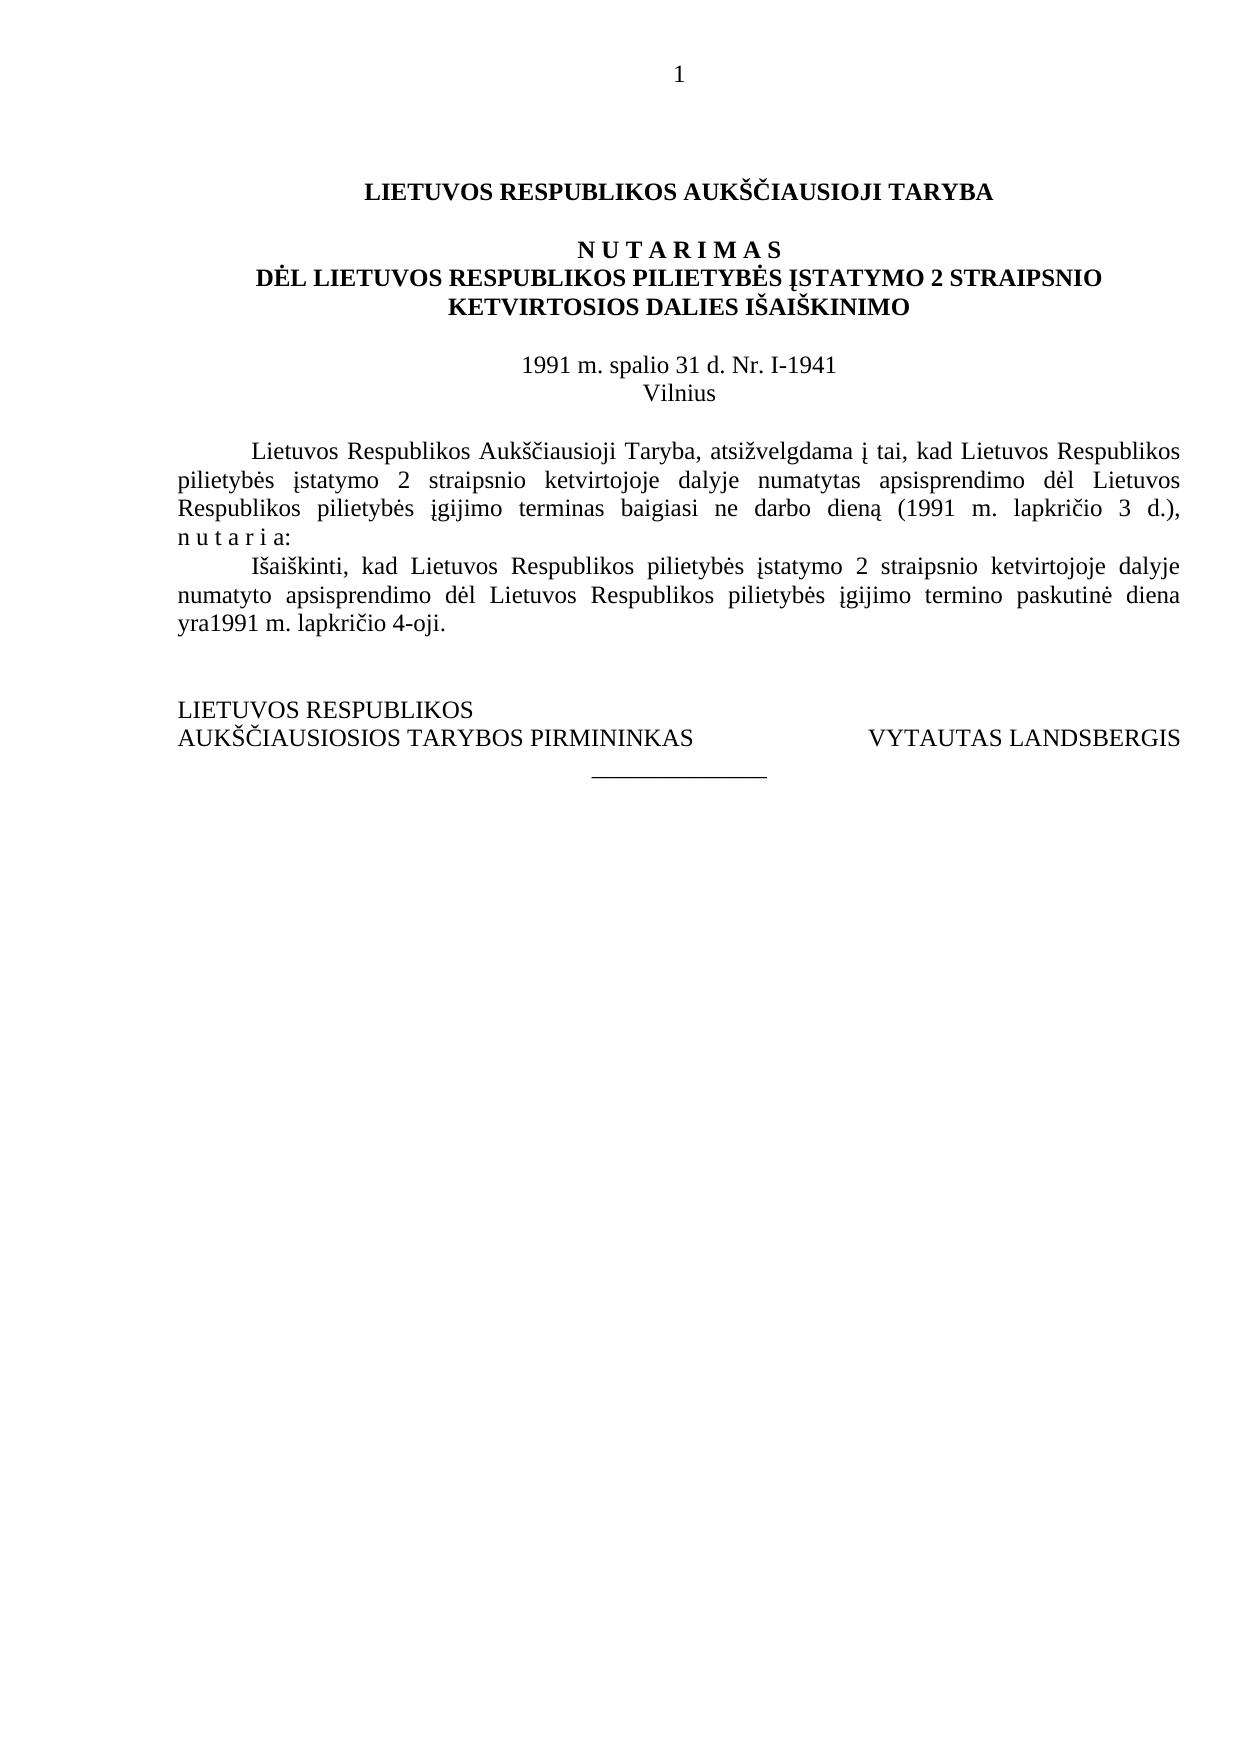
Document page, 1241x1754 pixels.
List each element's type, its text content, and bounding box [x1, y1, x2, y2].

text DĖL LIETUVOS RESPUBLIKOS PILIETYBĖS ĮSTATYMO 2 STRAIPSNIO KETVIRTOSIOS DALIES IŠAIŠKINIMO [177, 263, 1181, 321]
text LIETUVOS RESPUBLIKOS [177, 695, 1181, 723]
text Vilnius [177, 378, 1181, 407]
text Lietuvos Respublikos Aukščiausioji Taryba, atsižvelgdama į tai, kad Lietuvos Respublikos pilietybės įstatymo 2 straipsnio ketvirtojoje dalyje numatytas apsisprendimo dėl Lietuvos Respublikos pilietybės įgijimo terminas baigiasi ne darbo dieną (1991 m. lapkričio 3 d.), nutaria: [177, 436, 1181, 551]
text 1991 m. spalio 31 d. Nr. I-1941 [177, 350, 1181, 378]
text Išaiškinti, kad Lietuvos Respublikos pilietybės įstatymo 2 straipsnio ketvirtojoje dalyje numatyto apsisprendimo dėl Lietuvos Respublikos pilietybės įgijimo termino paskutinė diena yra1991 m. lapkričio 4-oji. [177, 551, 1181, 637]
text ______________ [177, 752, 1181, 781]
text N U T A R I M A S [177, 235, 1181, 263]
text AUKŠČIAUSIOSIOS TARYBOS PIRMININKAS VYTAUTAS LANDSBERGIS [177, 723, 1181, 752]
text LIETUVOS RESPUBLIKOS AUKŠČIAUSIOJI TARYBA [177, 177, 1181, 206]
